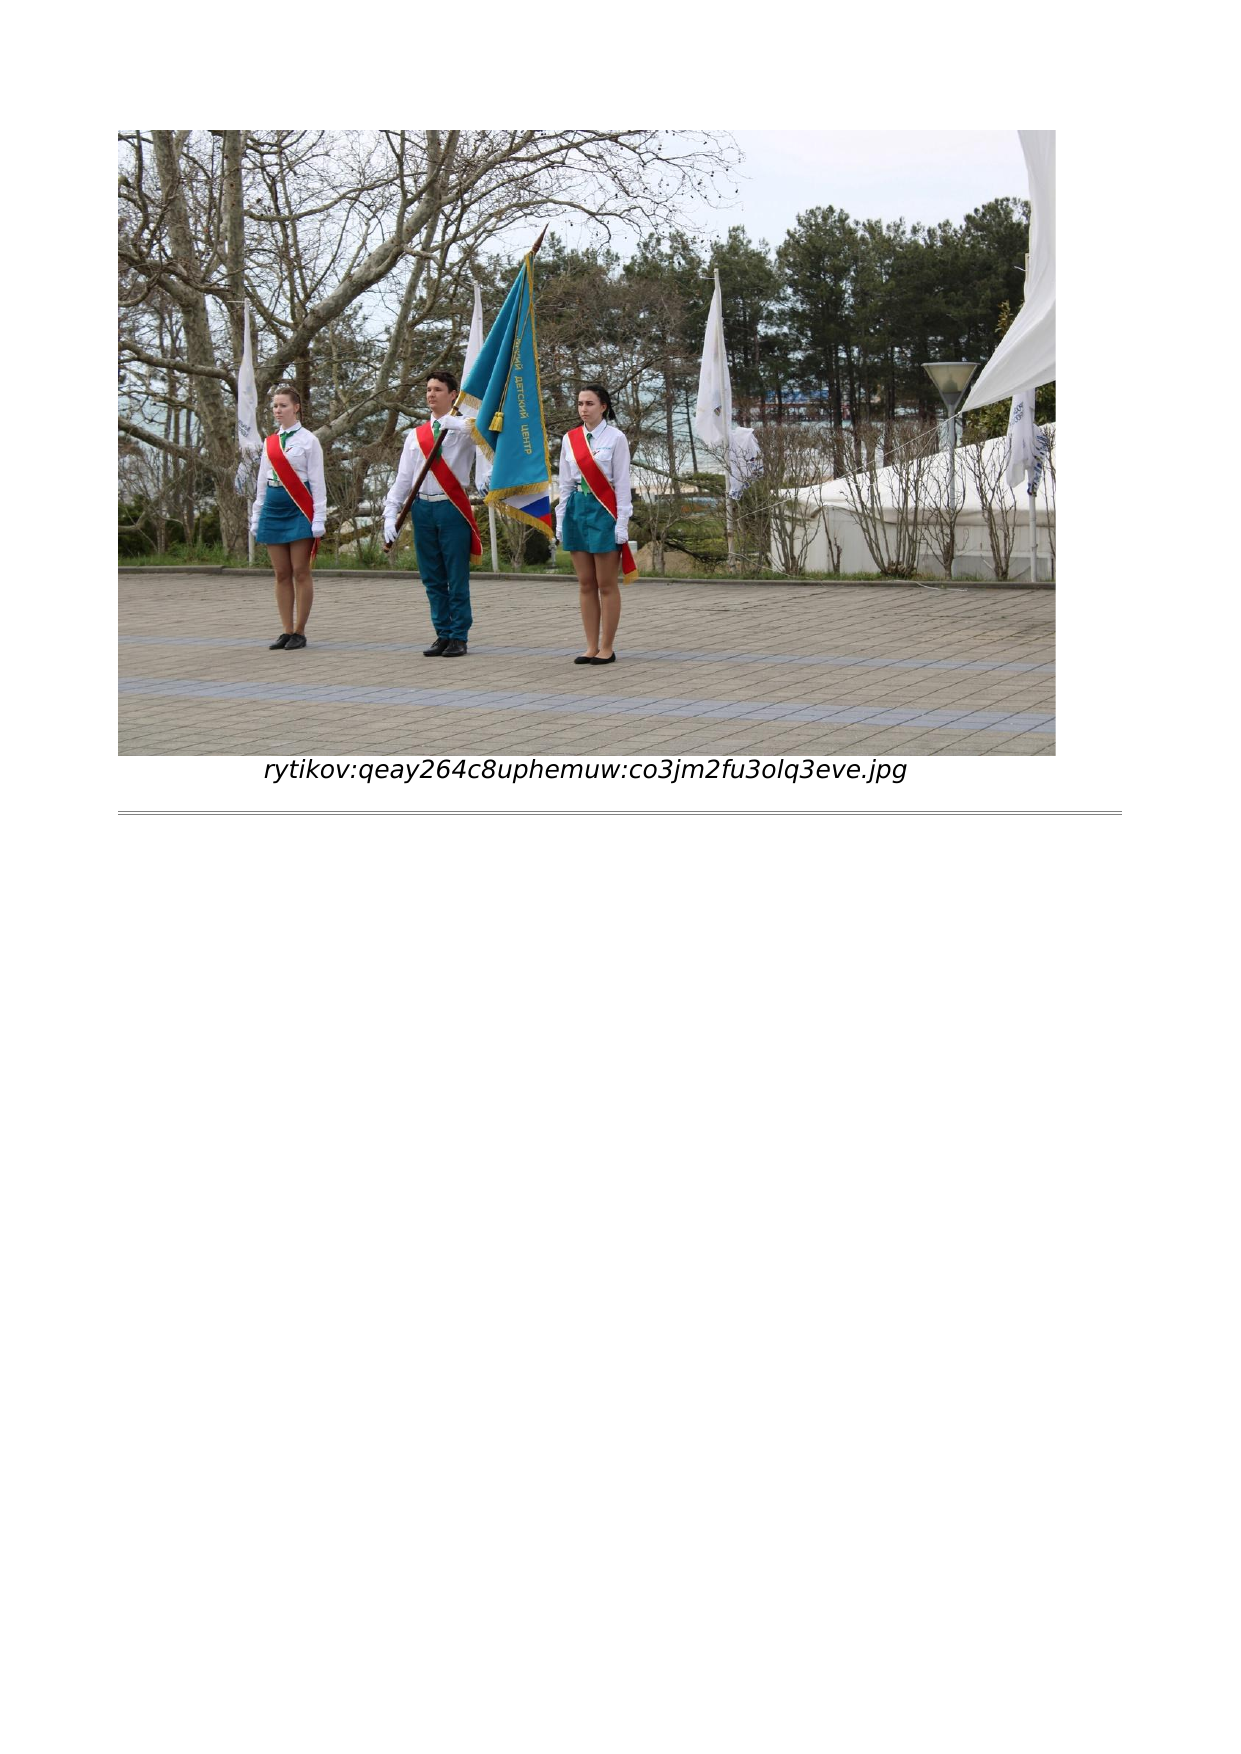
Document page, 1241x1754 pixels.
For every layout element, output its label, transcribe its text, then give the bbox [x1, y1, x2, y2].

text rytikov:qeay264c8uphemuw:co3jm2fu3olq3eve.jpg [118, 756, 1056, 784]
picture [118, 130, 1056, 756]
